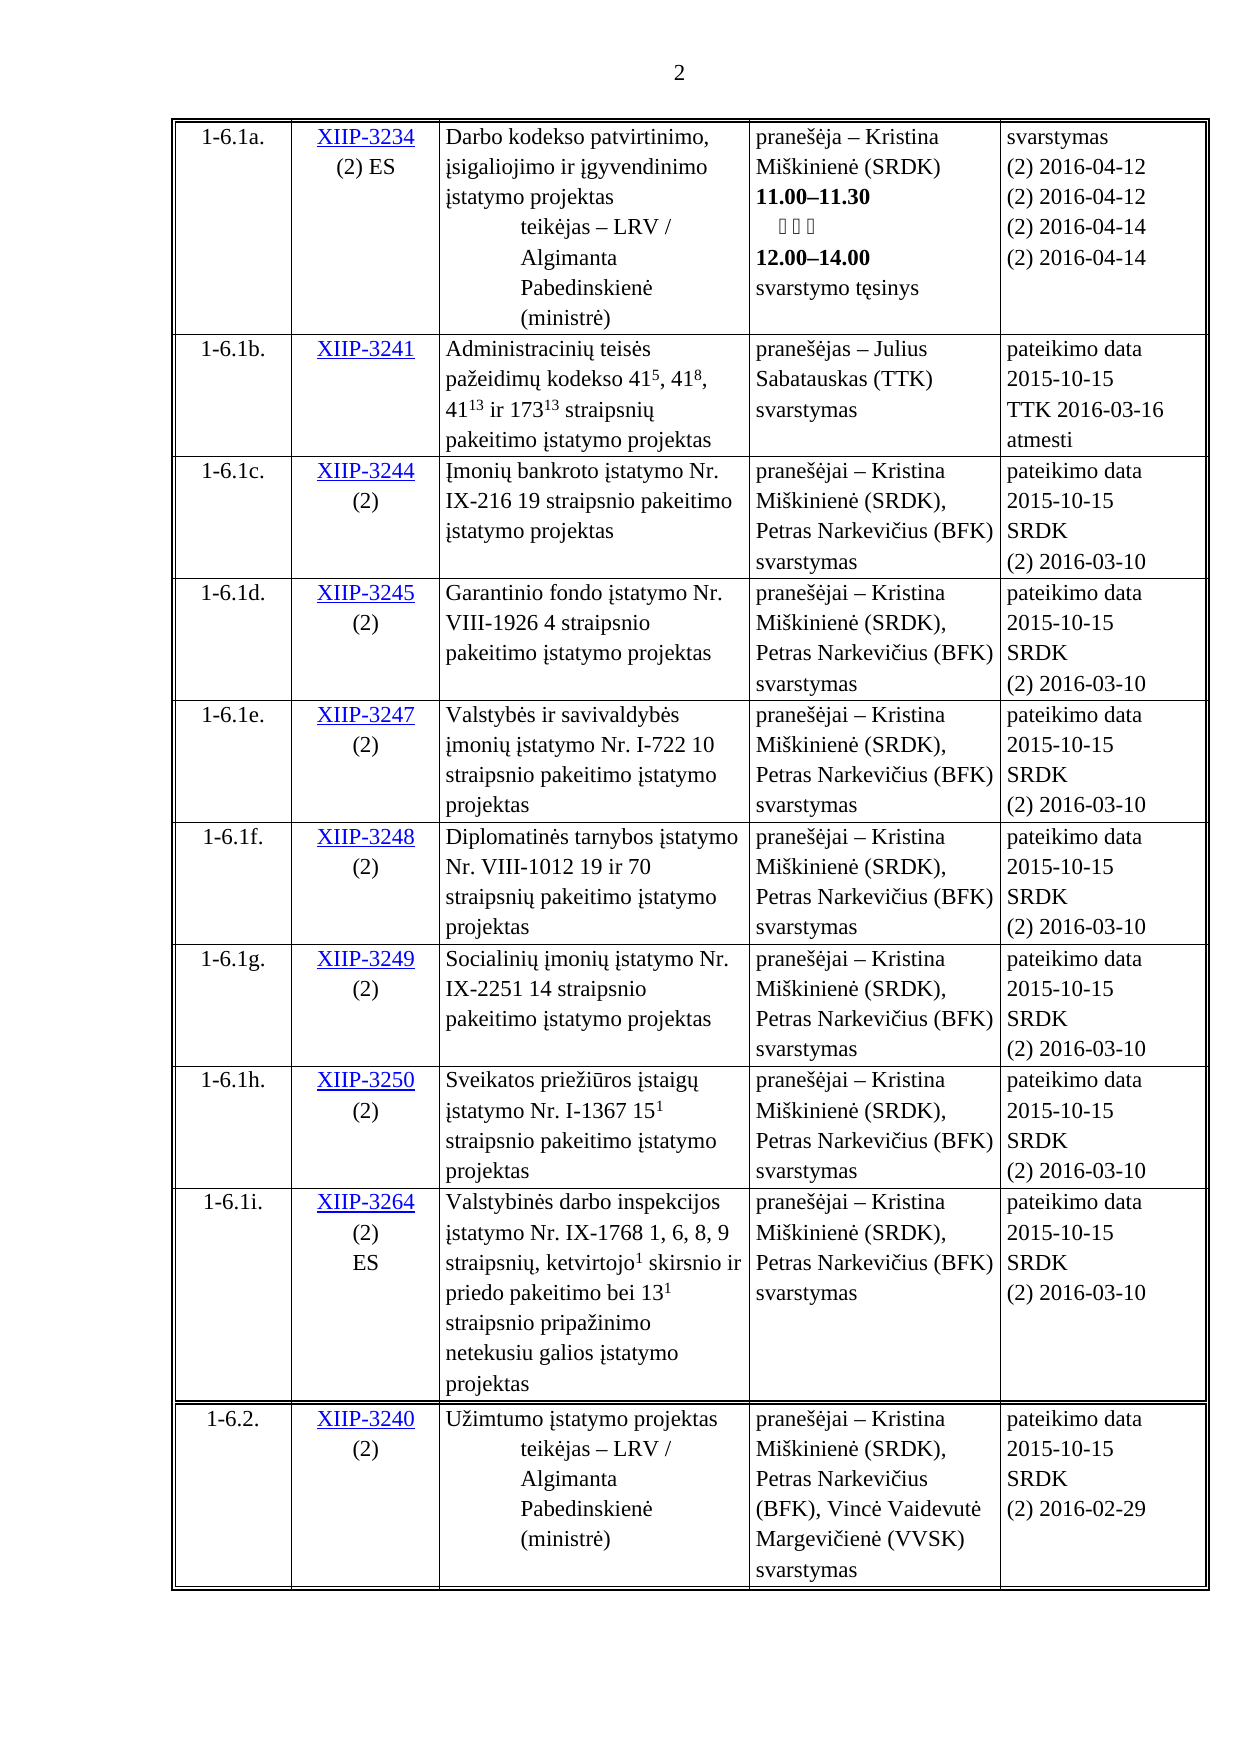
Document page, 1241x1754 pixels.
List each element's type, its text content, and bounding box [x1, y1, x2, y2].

table_cell pranešėja – Kristina Miškinienė (SRDK) 11.00–11.30    12.00–14.00 svarstymo tęsinys [750, 123, 1000, 334]
table_cell pateikimo data 2015-10-15 SRDK (2) 2016-03-10 [1001, 457, 1205, 578]
table_cell pateikimo data 2015-10-15 TTK 2016-03-16 atmesti [1001, 335, 1205, 456]
table_cell 1-6.2. [176, 1405, 291, 1586]
table_cell Administracinių teisės pažeidimų kodekso 415, 418, 4113 ir 17313 straipsnių pakeitimo įstatymo projektas [440, 335, 749, 456]
table_cell Darbo kodekso patvirtinimo, įsigaliojimo ir įgyvendinimo įstatymo projektas teikėjas – LRV / Algimanta Pabedinskienė (ministrė) [440, 123, 749, 334]
table_cell XIIP-3249 (2) [292, 945, 439, 1066]
table_cell XIIP-3240 (2) [292, 1405, 439, 1586]
table_cell pateikimo data 2015-10-15 SRDK (2) 2016-03-10 [1001, 1189, 1205, 1400]
table_cell 1-6.1f. [176, 823, 291, 944]
table_cell XIIP-3234 (2) ES [292, 123, 439, 334]
table_cell XIIP-3241 [292, 335, 439, 456]
table_cell pateikimo data 2015-10-15 SRDK (2) 2016-02-29 [1001, 1405, 1205, 1586]
table_cell 1-6.1e. [176, 701, 291, 822]
table_cell Garantinio fondo įstatymo Nr. VIII-1926 4 straipsnio pakeitimo įstatymo projektas [440, 579, 749, 700]
table_cell pranešėjai – Kristina Miškinienė (SRDK), Petras Narkevičius (BFK) svarstymas [750, 823, 1000, 944]
table_cell XIIP-3250 (2) [292, 1067, 439, 1187]
table_cell pateikimo data 2015-10-15 SRDK (2) 2016-03-10 [1001, 945, 1205, 1066]
table_cell pranešėjai – Kristina Miškinienė (SRDK), Petras Narkevičius (BFK) svarstymas [750, 1067, 1000, 1187]
table_cell Užimtumo įstatymo projektas teikėjas – LRV / Algimanta Pabedinskienė (ministrė) [440, 1405, 749, 1586]
table_cell pranešėjai – Kristina Miškinienė (SRDK), Petras Narkevičius (BFK) svarstymas [750, 701, 1000, 822]
table_cell pateikimo data 2015-10-15 SRDK (2) 2016-03-10 [1001, 1067, 1205, 1187]
table_cell pateikimo data 2015-10-15 SRDK (2) 2016-03-10 [1001, 701, 1205, 822]
table_cell pranešėjai – Kristina Miškinienė (SRDK), Petras Narkevičius (BFK) svarstymas [750, 579, 1000, 700]
table_cell svarstymas (2) 2016-04-12 (2) 2016-04-12 (2) 2016-04-14 (2) 2016-04-14 [1001, 123, 1205, 334]
table_cell Valstybės ir savivaldybės įmonių įstatymo Nr. I-722 10 straipsnio pakeitimo įstatymo projektas [440, 701, 749, 822]
table_cell 1-6.1a. [176, 123, 291, 334]
table_cell pranešėjai – Kristina Miškinienė (SRDK), Petras Narkevičius (BFK) svarstymas [750, 457, 1000, 578]
table_cell XIIP-3247 (2) [292, 701, 439, 822]
table_cell Socialinių įmonių įstatymo Nr. IX-2251 14 straipsnio pakeitimo įstatymo projektas [440, 945, 749, 1066]
table_cell Sveikatos priežiūros įstaigų įstatymo Nr. I-1367 151 straipsnio pakeitimo įstatymo projektas [440, 1067, 749, 1187]
table_cell pranešėjai – Kristina Miškinienė (SRDK), Petras Narkevičius (BFK), Vincė Vaidevutė Margevičienė (VVSK) svarstymas [750, 1405, 1000, 1586]
table_cell 1-6.1d. [176, 579, 291, 700]
table_cell Įmonių bankroto įstatymo Nr. IX-216 19 straipsnio pakeitimo įstatymo projektas [440, 457, 749, 578]
table_cell pranešėjai – Kristina Miškinienė (SRDK), Petras Narkevičius (BFK) svarstymas [750, 1189, 1000, 1400]
table_cell 1-6.1c. [176, 457, 291, 578]
table_cell XIIP-3248 (2) [292, 823, 439, 944]
table_cell Valstybinės darbo inspekcijos įstatymo Nr. IX-1768 1, 6, 8, 9 straipsnių, ketvirtojo1 skirsnio ir priedo pakeitimo bei 131 straipsnio pripažinimo netekusiu galios įstatymo projektas [440, 1189, 749, 1400]
table_cell 1-6.1i. [176, 1189, 291, 1400]
table_cell pranešėjas – Julius Sabatauskas (TTK) svarstymas [750, 335, 1000, 456]
table_cell Diplomatinės tarnybos įstatymo Nr. VIII-1012 19 ir 70 straipsnių pakeitimo įstatymo projektas [440, 823, 749, 944]
table_cell 1-6.1b. [176, 335, 291, 456]
table_cell XIIP-3264 (2) ES [292, 1189, 439, 1400]
table_cell 1-6.1g. [176, 945, 291, 1066]
table_cell XIIP-3244 (2) [292, 457, 439, 578]
table_cell pateikimo data 2015-10-15 SRDK (2) 2016-03-10 [1001, 579, 1205, 700]
table_cell XIIP-3245 (2) [292, 579, 439, 700]
table_cell pranešėjai – Kristina Miškinienė (SRDK), Petras Narkevičius (BFK) svarstymas [750, 945, 1000, 1066]
table_cell pateikimo data 2015-10-15 SRDK (2) 2016-03-10 [1001, 823, 1205, 944]
table_cell 1-6.1h. [176, 1067, 291, 1187]
